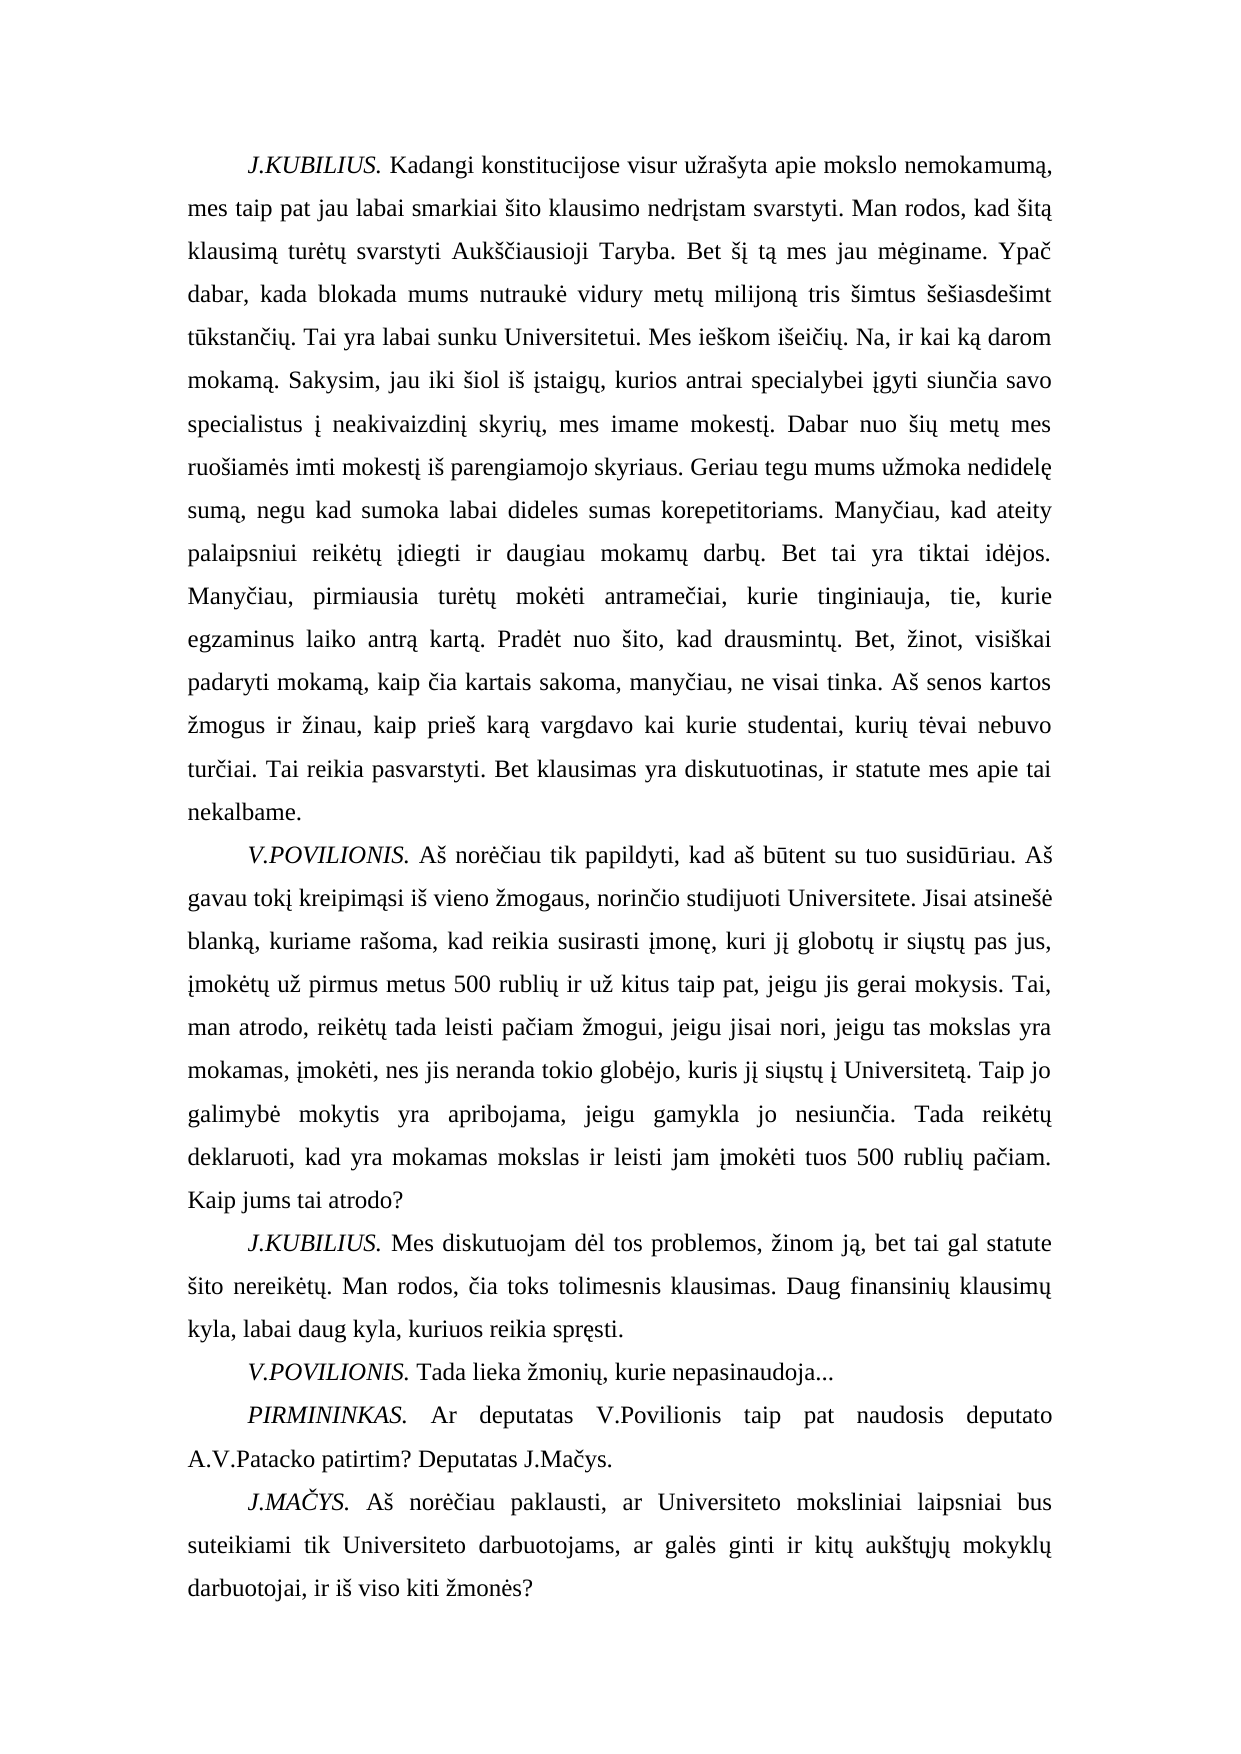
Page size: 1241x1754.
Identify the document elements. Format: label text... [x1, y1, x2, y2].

text J.KUBILIUS. Kadangi konstitucijose visur užrašyta apie mokslo nemoka­mumą, mes taip pat jau labai smarkiai šito klausimo nedrįstam svarstyti. Man rodos, kad šitą klausimą turėtų svarstyti Aukščiausioji Taryba. Bet šį tą mes jau mėginame. Ypač dabar, kada blokada mums nutraukė vidury metų milijoną tris šimtus šešiasdešimt tūkstančių. Tai yra labai sunku Universite­tui. Mes ieškom išeičių. Na, ir kai ką darom mokamą. Sakysim, jau iki šiol iš įstaigų, kurios antrai specialybei įgyti siunčia savo specialistus į neakivaizdinį skyrių, mes imame mokestį. Dabar nuo šių metų mes ruošiamės imti mokestį iš parengiamojo skyriaus. Geriau tegu mums užmoka nedidelę sumą, negu kad sumoka labai dideles sumas korepetitoriams. Manyčiau, kad ateity palaipsniui reikėtų įdiegti ir daugiau mokamų darbų. Bet tai yra tiktai idėjos. Manyčiau, pirmiausia turėtų mokėti antramečiai, kurie tinginiauja, tie, kurie egzaminus laiko antrą kartą. Pradėt nuo šito, kad drausmintų. Bet, žinot, visiškai padaryti mokamą, kaip čia kartais sakoma, manyčiau, ne visai tinka. Aš senos kartos žmogus ir žinau, kaip prieš karą vargdavo kai kurie studentai, kurių tėvai nebuvo turčiai. Tai reikia pasvarstyti. Bet klausimas yra diskutuotinas, ir statute mes apie tai nekalbame. [187, 150, 1053, 826]
text V.POVILIONIS. Aš norėčiau tik papildyti, kad aš būtent su tuo susidū­riau. Aš gavau tokį kreipimąsi iš vieno žmogaus, norinčio studijuoti Univer­sitete. Jisai atsinešė blanką, kuriame rašoma, kad reikia susirasti įmonę, kuri jį globotų ir siųstų pas jus, įmokėtų už pirmus metus 500 rublių ir už kitus taip pat, jeigu jis gerai mokysis. Tai, man atrodo, reikėtų tada leisti pačiam žmogui, jeigu jisai nori, jeigu tas mokslas yra mokamas, įmokėti, nes jis neranda tokio globėjo, kuris jį siųstų į Universitetą. Taip jo galimybė moky­tis yra apribojama, jeigu gamykla jo nesiunčia. Tada reikėtų deklaruoti, kad yra mokamas mokslas ir leisti jam įmokėti tuos 500 rublių pačiam. Kaip jums tai atrodo? [187, 840, 1053, 1214]
text PIRMININKAS. Ar deputatas V.Povilionis taip pat naudosis deputato A.V.Patacko patirtim? Deputatas J.Mačys. [187, 1401, 1053, 1472]
text J.MAČYS. Aš norėčiau paklausti, ar Universiteto moksliniai laipsniai bus suteikiami tik Universiteto darbuotojams, ar galės ginti ir kitų aukštųjų mokyklų darbuotojai, ir iš viso kiti žmonės? [187, 1487, 1053, 1602]
text V.POVILIONIS. Tada lieka žmonių, kurie nepasinaudoja... [187, 1357, 1053, 1386]
text J.KUBILIUS. Mes diskutuojam dėl tos problemos, žinom ją, bet tai gal statute šito nereikėtų. Man rodos, čia toks tolimesnis klausimas. Daug finansinių klausimų kyla, labai daug kyla, kuriuos reikia spręsti. [187, 1228, 1053, 1343]
